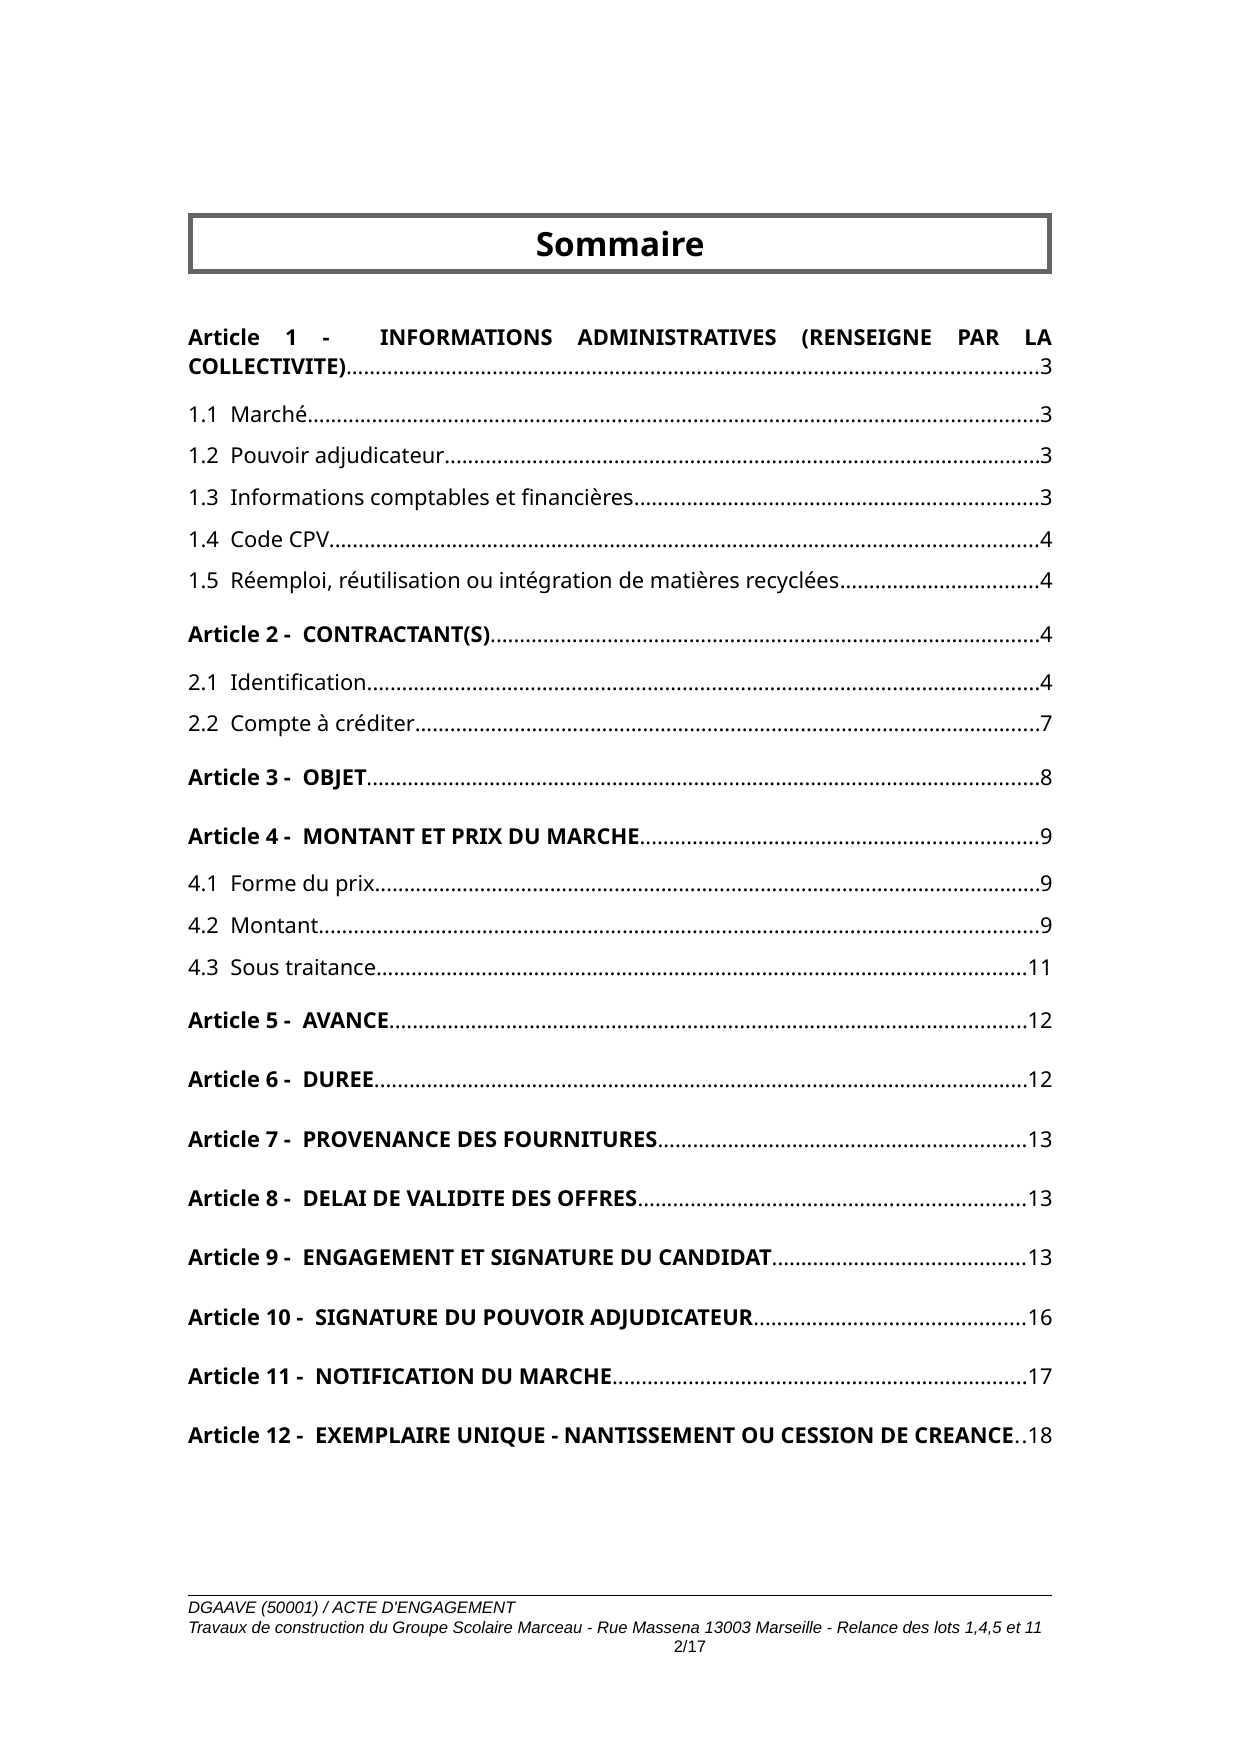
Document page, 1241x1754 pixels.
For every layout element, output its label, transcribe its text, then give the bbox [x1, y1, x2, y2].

text Article 6 - DUREE 12 [188, 1064, 1052, 1094]
text 2.1 Identification 4 [188, 666, 1052, 696]
text Article 8 - DELAI DE VALIDITE DES OFFRES 13 [188, 1183, 1052, 1213]
text 1.1 Marché 3 [188, 399, 1052, 429]
text 2.2 Compte à créditer 7 [188, 708, 1052, 738]
text 4.1 Forme du prix 9 [188, 868, 1052, 898]
text Article 9 - ENGAGEMENT ET SIGNATURE DU CANDIDAT 13 [188, 1242, 1052, 1272]
text Article 5 - AVANCE 12 [188, 1005, 1052, 1035]
text Article 4 - MONTANT ET PRIX DU MARCHE 9 [188, 821, 1052, 851]
text Article 2 - CONTRACTANT(S) 4 [188, 619, 1052, 649]
text 4.3 Sous traitance 11 [188, 952, 1052, 981]
subtitle Sommaire [193, 218, 1047, 269]
text 4.2 Montant 9 [188, 910, 1052, 940]
text 1.3 Informations comptables et financières 3 [188, 482, 1052, 512]
text Article 7 - PROVENANCE DES FOURNITURES 13 [188, 1124, 1052, 1153]
text 1.5 Réemploi, réutilisation ou intégration de matières recyclées 4 [188, 566, 1052, 595]
text Article 1 - INFORMATIONS ADMINISTRATIVES (RENSEIGNE PAR LA COLLECTIVITE) 3 [188, 322, 1052, 381]
text Article 12 - EXEMPLAIRE UNIQUE - NANTISSEMENT OU CESSION DE CREANCE 18 [188, 1420, 1052, 1450]
text Article 3 - OBJET 8 [188, 762, 1052, 791]
text Article 10 - SIGNATURE DU POUVOIR ADJUDICATEUR 16 [188, 1301, 1052, 1331]
text 1.4 Code CPV 4 [188, 524, 1052, 554]
text 1.2 Pouvoir adjudicateur 3 [188, 441, 1052, 470]
text Article 11 - NOTIFICATION DU MARCHE 17 [188, 1361, 1052, 1391]
